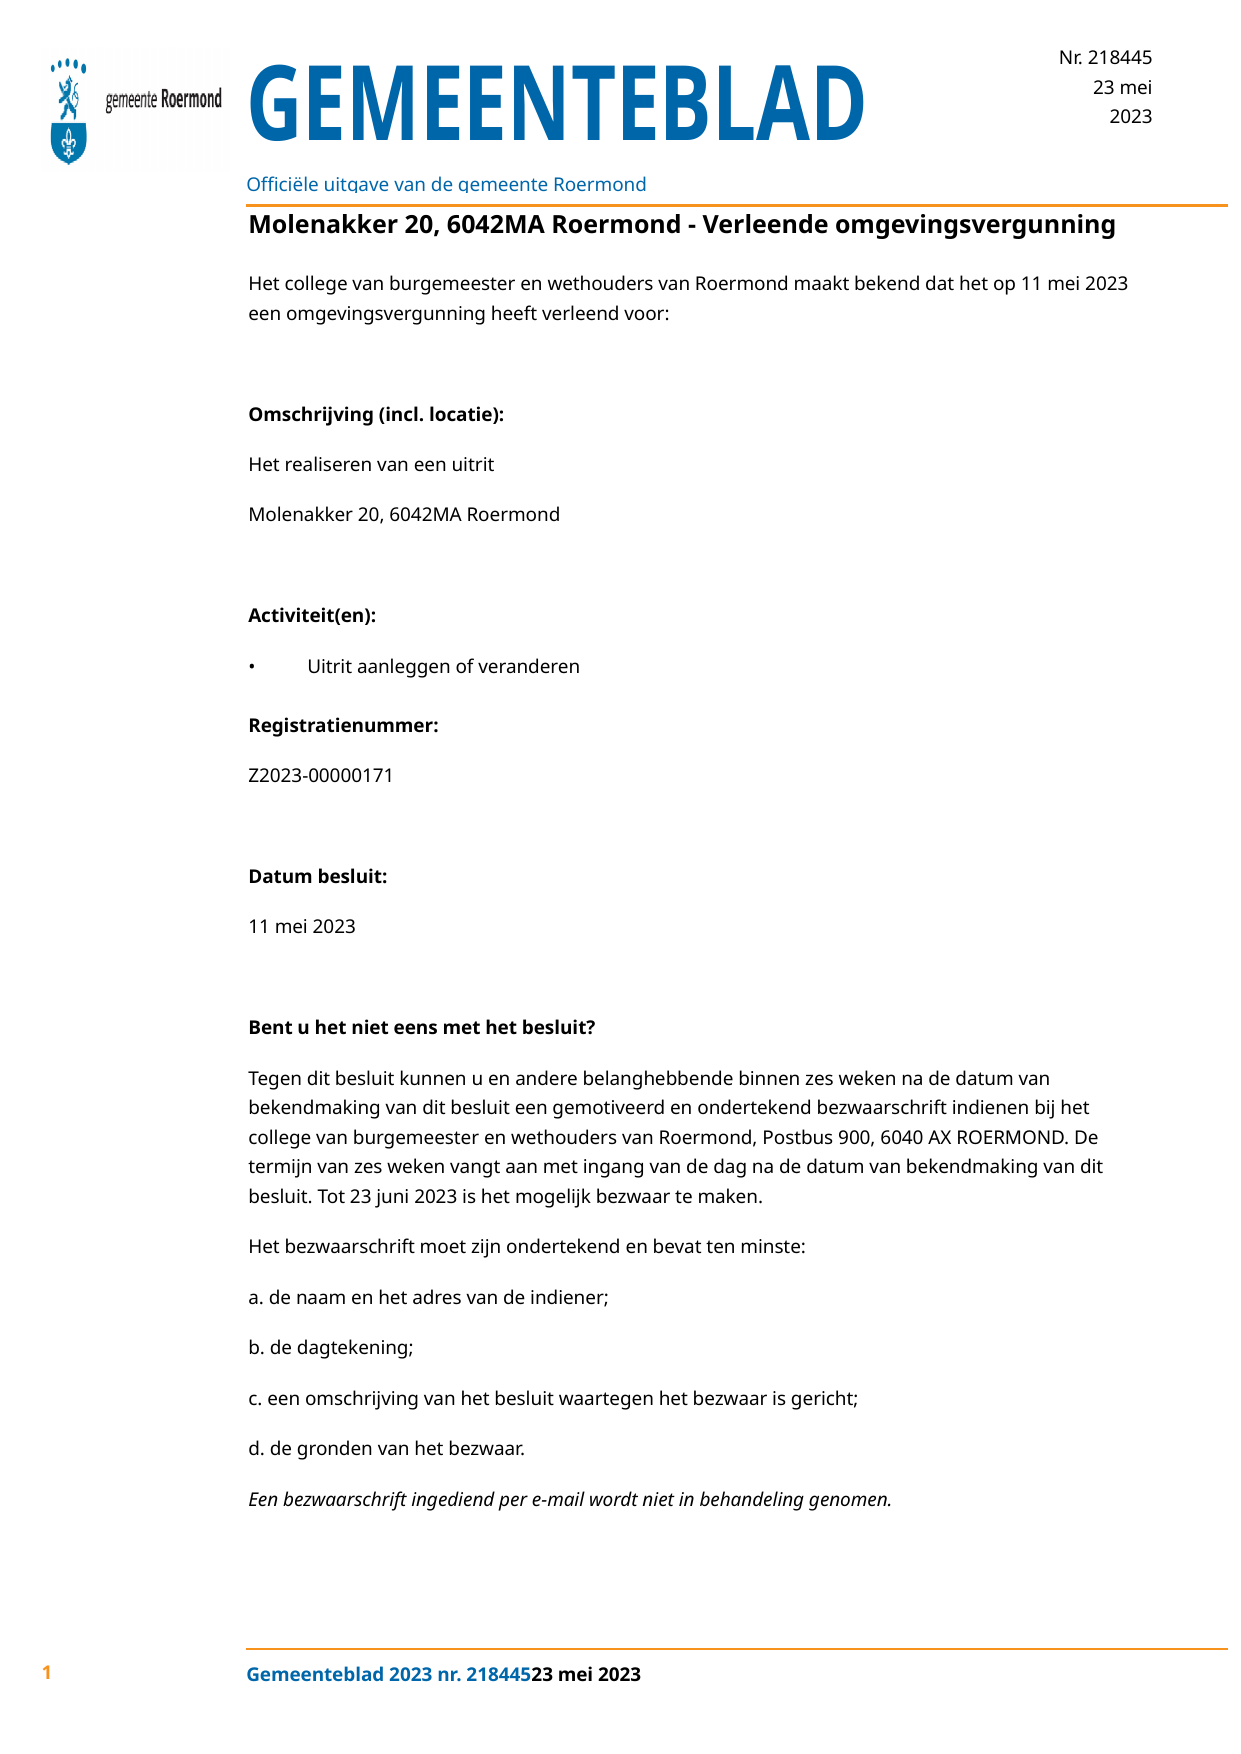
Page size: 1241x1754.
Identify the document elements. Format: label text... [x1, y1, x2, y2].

text b. de dagtekening; [248, 1334, 1152, 1360]
text Het bezwaarschrift moet zijn ondertekend en bevat ten minste: [248, 1234, 1152, 1259]
text Activiteit(en): [248, 602, 1152, 628]
text Het realiseren van een uitrit [248, 451, 1152, 477]
picture [41, 47, 231, 172]
text Molenakker 20, 6042MA Roermond - Verleende omgevingsvergunning [248, 207, 1152, 241]
text Tegen dit besluit kunnen u en andere belanghebbende binnen zes weken na de datum van bekendmaking van dit besluit een gemotiveerd en ondertekend bezwaarschrift indienen bij het college van burgemeester en wethouders van Roermond, Postbus 900, 6040 AX ROERMOND. De termijn van zes weken vangt aan met ingang van de dag na de datum van bekendmaking van dit besluit. Tot 23 juni 2023 is het mogelijk bezwaar te maken. [248, 1065, 1152, 1209]
text Molenakker 20, 6042MA Roermond [248, 502, 1152, 527]
text d. de gronden van het bezwaar. [248, 1435, 1152, 1461]
text 11 mei 2023 [248, 914, 1152, 939]
text Het college van burgemeester en wethouders van Roermond maakt bekend dat het op 11 mei 2023 een omgevingsvergunning heeft verleend voor: [248, 270, 1152, 326]
text c. een omschrijving van het besluit waartegen het bezwaar is gericht; [248, 1385, 1152, 1411]
text Een bezwaarschrift ingediend per e-mail wordt niet in behandeling genomen. [248, 1486, 1152, 1511]
text Bent u het niet eens met het besluit? [248, 1014, 1152, 1040]
text Datum besluit: [248, 863, 1152, 889]
text Omschrijving (incl. locatie): [248, 401, 1152, 426]
text Z2023-00000171 [248, 762, 1152, 788]
list Uitrit aanleggen of veranderen [248, 653, 1152, 678]
text Registratienummer: [248, 712, 1152, 738]
text a. de naam en het adres van de indiener; [248, 1284, 1152, 1310]
